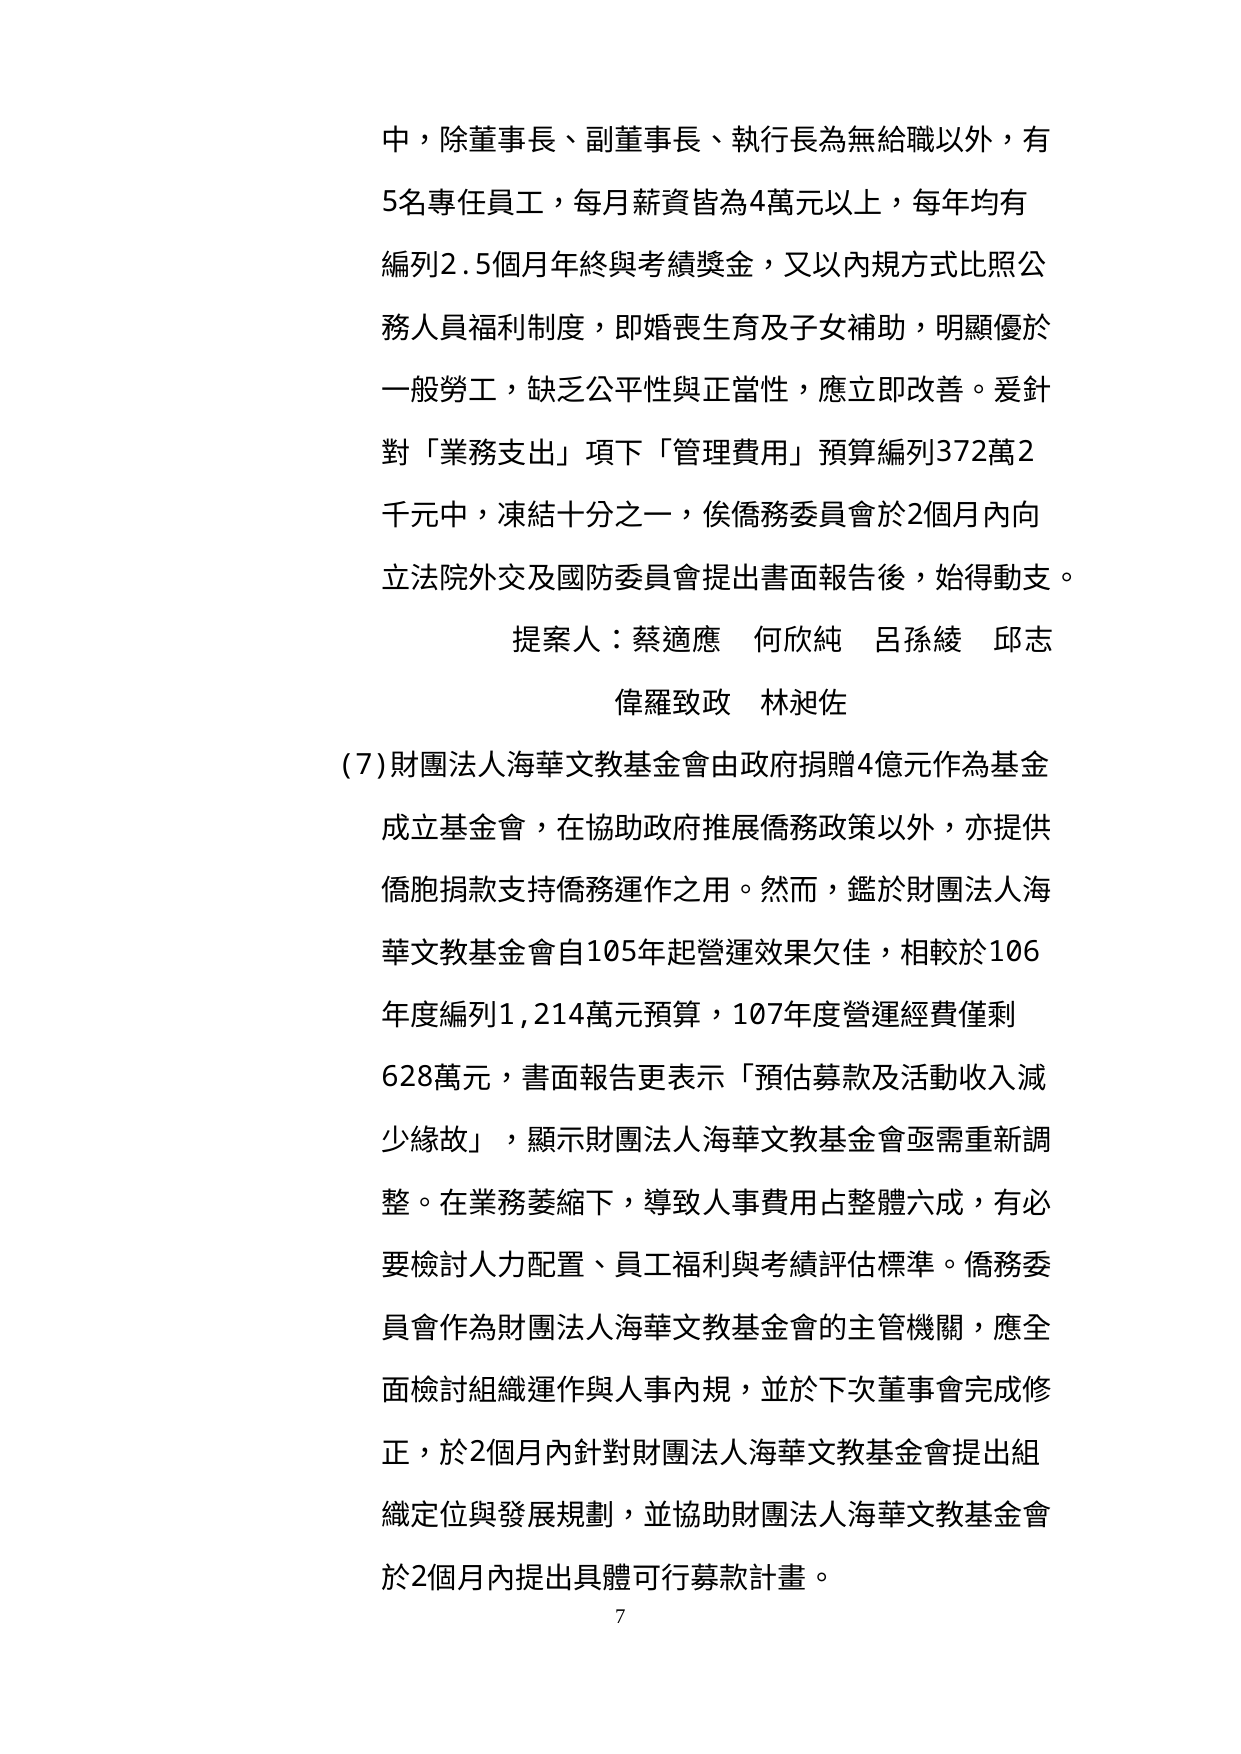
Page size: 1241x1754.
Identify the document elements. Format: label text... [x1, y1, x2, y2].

text (7)財團法人海華文教基金會由政府捐贈4億元作為基金成立基金會，在協助政府推展僑務政策以外，亦提供僑胞捐款支持僑務運作之用。然而，鑑於財團法人海華文教基金會自105年起營運效果欠佳，相較於106年度編列1,214萬元預算，107年度營運經費僅剩628萬元，書面報告更表示「預估募款及活動收入減少緣故」，顯示財團法人海華文教基金會亟需重新調整。在業務萎縮下，導致人事費用占整體六成，有必要檢討人力配置、員工福利與考績評估標準。僑務委員會作為財團法人海華文教基金會的主管機關，應全面檢討組織運作與人事內規，並於下次董事會完成修正，於2個月內針對財團法人海華文教基金會提出組織定位與發展規劃，並協助財團法人海華文教基金會於2個月內提出具體可行募款計畫。 [337, 721, 1053, 1596]
text 提案人：蔡適應 何欣純 呂孫綾 邱志偉羅致政 林昶佐 [512, 596, 1053, 721]
text (6)財團法人海華文教基金會107年度全年所需經費628萬元，僅106年度的一半，其中管理費用高達六成，突顯該會面臨重新調整的必要性。經查該會9名員工中，除董事長、副董事長、執行長為無給職以外，有5名專任員工，每月薪資皆為4萬元以上，每年均有編列2.5個月年終與考績獎金，又以內規方式比照公務人員福利制度，即婚喪生育及子女補助，明顯優於一般勞工，缺乏公平性與正當性，應立即改善。爰針對「業務支出」項下「管理費用」預算編列372萬2千元中，凍結十分之一，俟僑務委員會於2個月內向立法院外交及國防委員會提出書面報告後，始得動支。 [337, 96, 1053, 596]
